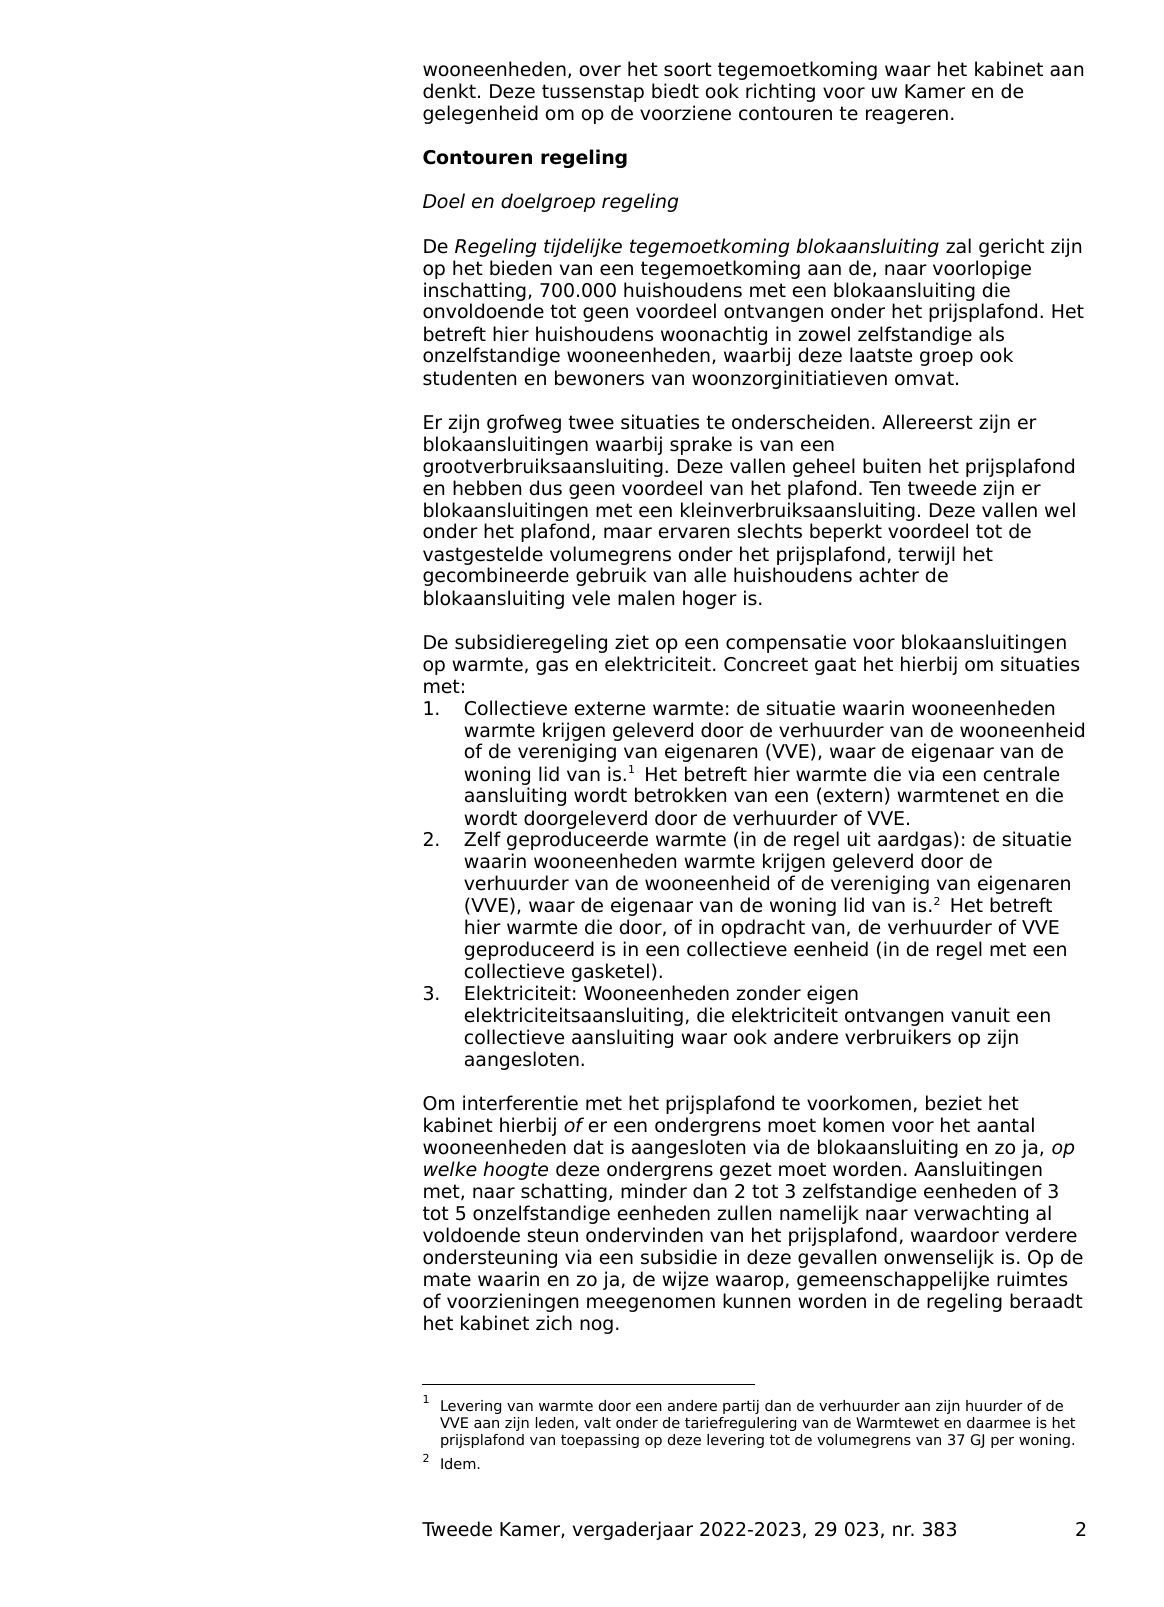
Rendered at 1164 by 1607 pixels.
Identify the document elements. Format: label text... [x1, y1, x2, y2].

text Om interferentie met het prijsplafond te voorkomen, beziet het kabinet hierbij of er een ondergrens moet komen voor het aantal wooneenheden dat is aangesloten via de blokaansluiting en zo ja, op welke hoogte deze ondergrens gezet moet worden. Aansluitingen met, naar schatting, minder dan 2 tot 3 zelfstandige eenheden of 3 tot 5 onzelfstandige eenheden zullen namelijk naar verwachting al voldoende steun ondervinden van het prijsplafond, waardoor verdere ondersteuning via een subsidie in deze gevallen onwenselijk is. Op de mate waarin en zo ja, de wijze waarop, gemeenschappelijke ruimtes of voorzieningen meegenomen kunnen worden in de regeling beraadt het kabinet zich nog. [422, 1093, 1087, 1335]
subtitle Doel en doelgroep regeling [422, 191, 1087, 213]
text 1. Collectieve externe warmte: de situatie waarin wooneenheden warmte krijgen geleverd door de verhuurder van de wooneenheid of de vereniging van eigenaren (VVE), waar de eigenaar van de woning lid van is. Het betreft hier warmte die via een centrale aansluiting wordt betrokken van een (extern) warmtenet en die wordt doorgeleverd door de verhuurder of VVE. [422, 697, 1087, 829]
subtitle Contouren regeling [422, 147, 1087, 169]
text Levering van warmte door een andere partij dan de verhuurder aan zijn huurder of de VVE aan zijn leden, valt onder de tariefregulering van de Warmtewet en daarmee is het prijsplafond van toepassing op deze levering tot de volumegrens van 37 GJ per woning. [422, 1393, 1087, 1449]
text 2. Zelf geproduceerde warmte (in de regel uit aardgas): de situatie waarin wooneenheden warmte krijgen geleverd door de verhuurder van de wooneenheid of de vereniging van eigenaren (VVE), waar de eigenaar van de woning lid van is. Het betreft hier warmte die door, of in opdracht van, de verhuurder of VVE geproduceerd is in een collectieve eenheid (in de regel met een collectieve gasketel). [422, 829, 1087, 983]
text De subsidieregeling ziet op een compensatie voor blokaansluitingen op warmte, gas en elektriciteit. Concreet gaat het hierbij om situaties met: [422, 632, 1087, 697]
text wooneenheden, over het soort tegemoetkoming waar het kabinet aan denkt. Deze tussenstap biedt ook richting voor uw Kamer en de gelegenheid om op de voorziene contouren te reageren. [422, 59, 1087, 125]
text Er zijn grofweg twee situaties te onderscheiden. Allereerst zijn er blokaansluitingen waarbij sprake is van een grootverbruiksaansluiting. Deze vallen geheel buiten het prijsplafond en hebben dus geen voordeel van het plafond. Ten tweede zijn er blokaansluitingen met een kleinverbruiksaansluiting. Deze vallen wel onder het plafond, maar ervaren slechts beperkt voordeel tot de vastgestelde volumegrens onder het prijsplafond, terwijl het gecombineerde gebruik van alle huishoudens achter de blokaansluiting vele malen hoger is. [422, 412, 1087, 609]
text 3. Elektriciteit: Wooneenheden zonder eigen elektriciteitsaansluiting, die elektriciteit ontvangen vanuit een collectieve aansluiting waar ook andere verbruikers op zijn aangesloten. [422, 983, 1087, 1071]
text De Regeling tijdelijke tegemoetkoming blokaansluiting zal gericht zijn op het bieden van een tegemoetkoming aan de, naar voorlopige inschatting, 700.000 huishoudens met een blokaansluiting die onvoldoende tot geen voordeel ontvangen onder het prijsplafond. Het betreft hier huishoudens woonachtig in zowel zelfstandige als onzelfstandige wooneenheden, waarbij deze laatste groep ook studenten en bewoners van woonzorginitiatieven omvat. [422, 236, 1087, 389]
text Idem. [422, 1452, 1087, 1474]
